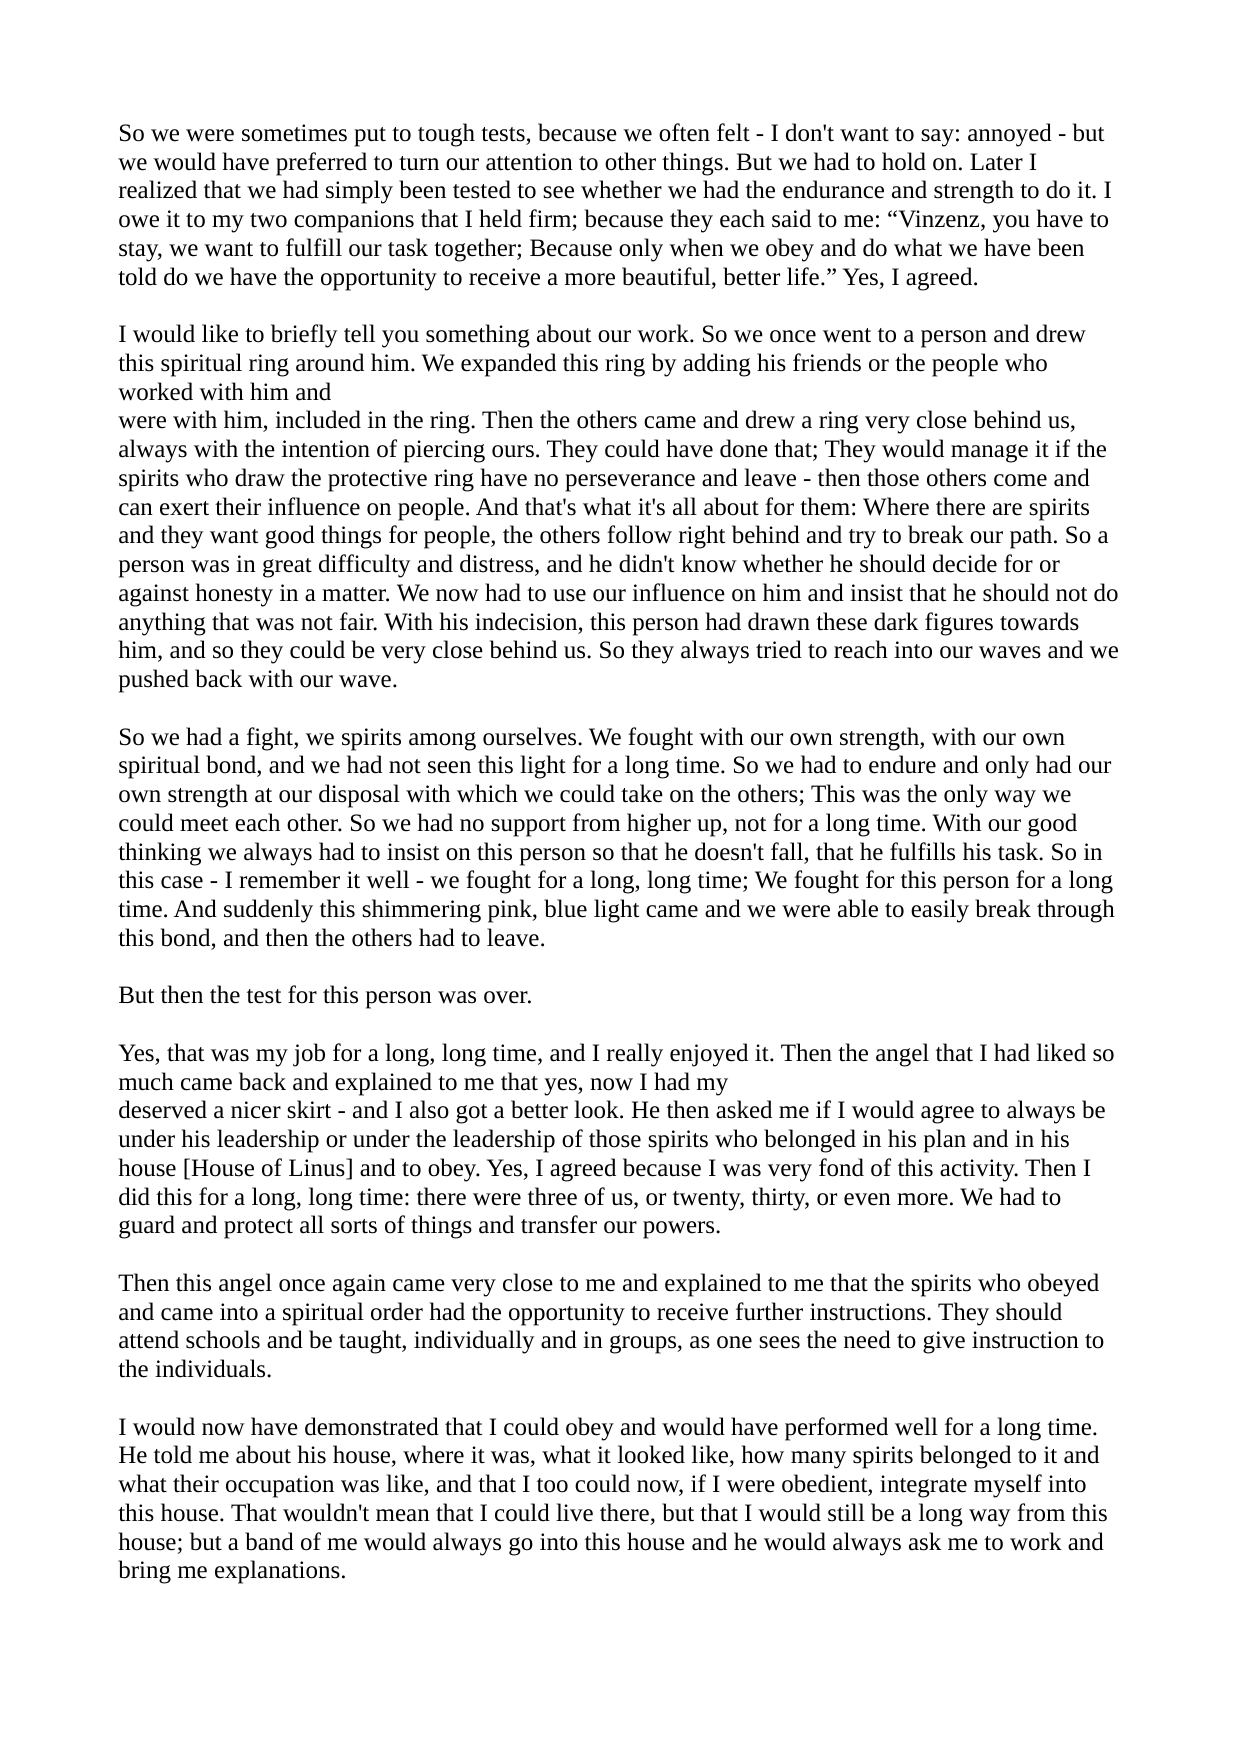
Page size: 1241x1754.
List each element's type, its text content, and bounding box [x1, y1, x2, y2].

text But then the test for this person was over. [118, 981, 1122, 1009]
text So we had a fight, we spirits among ourselves. We fought with our own strength, with our own spiritual bond, and we had not seen this light for a long time. So we had to endure and only had our own strength at our disposal with which we could take on the others; This was the only way we could meet each other. So we had no support from higher up, not for a long time. With our good thinking we always had to insist on this person so that he doesn't fall, that he fulfills his task. So in this case - I remember it well - we fought for a long, long time; We fought for this person for a long time. And suddenly this shimmering pink, blue light came and we were able to easily break through this bond, and then the others had to leave. [118, 722, 1122, 952]
text were with him, included in the ring. Then the others came and drew a ring very close behind us, always with the intention of piercing ours. They could have done that; They would manage it if the spirits who draw the protective ring have no perseverance and leave - then those others come and can exert their influence on people. And that's what it's all about for them: Where there are spirits and they want good things for people, the others follow right behind and try to break our path. So a person was in great difficulty and distress, and he didn't know whether he should decide for or against honesty in a matter. We now had to use our influence on him and insist that he should not do anything that was not fair. With his indecision, this person had drawn these dark figures towards him, and so they could be very close behind us. So they always tried to reach into our waves and we pushed back with our wave. [118, 406, 1122, 693]
text So we were sometimes put to tough tests, because we often felt - I don't want to say: annoyed - but we would have preferred to turn our attention to other things. But we had to hold on. Later I realized that we had simply been tested to see whether we had the endurance and strength to do it. I owe it to my two companions that I held firm; because they each said to me: “Vinzenz, you have to stay, we want to fulfill our task together; Because only when we obey and do what we have been told do we have the opportunity to receive a more beautiful, better life.” Yes, I agreed. [118, 118, 1122, 291]
text Yes, that was my job for a long, long time, and I really enjoyed it. Then the angel that I had liked so much came back and explained to me that yes, now I had my [118, 1038, 1122, 1096]
text deserved a nicer skirt - and I also got a better look. He then asked me if I would agree to always be under his leadership or under the leadership of those spirits who belonged in his plan and in his house [House of Linus] and to obey. Yes, I agreed because I was very fond of this activity. Then I did this for a long, long time: there were three of us, or twenty, thirty, or even more. We had to guard and protect all sorts of things and transfer our powers. [118, 1096, 1122, 1239]
text I would now have demonstrated that I could obey and would have performed well for a long time. He told me about his house, where it was, what it looked like, how many spirits belonged to it and what their occupation was like, and that I too could now, if I were obedient, integrate myself into this house. That wouldn't mean that I could live there, but that I would still be a long way from this house; but a band of me would always go into this house and he would always ask me to work and bring me explanations. [118, 1412, 1122, 1584]
text I would like to briefly tell you something about our work. So we once went to a person and drew this spiritual ring around him. We expanded this ring by adding his friends or the people who worked with him and [118, 319, 1122, 406]
text Then this angel once again came very close to me and explained to me that the spirits who obeyed and came into a spiritual order had the opportunity to receive further instructions. They should attend schools and be taught, individually and in groups, as one sees the need to give instruction to the individuals. [118, 1268, 1122, 1383]
